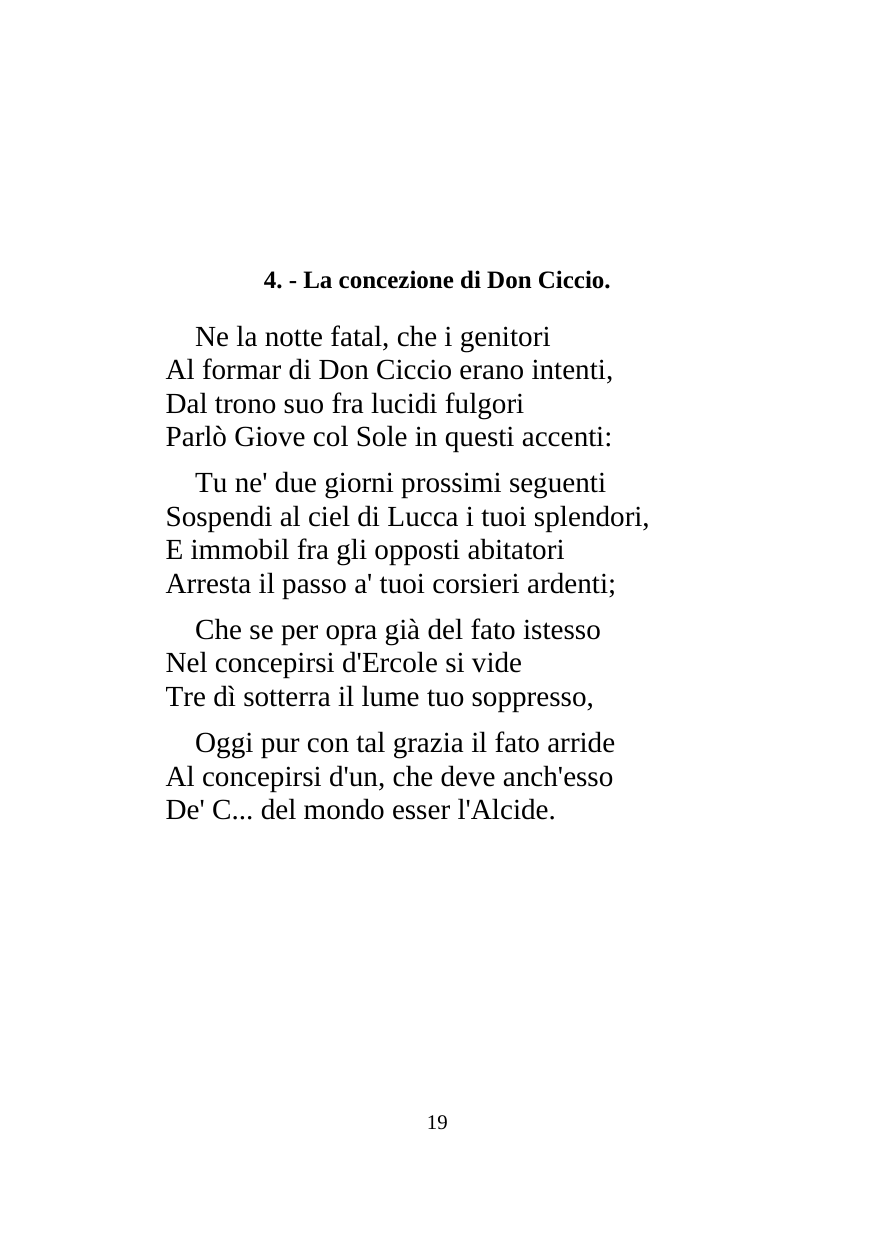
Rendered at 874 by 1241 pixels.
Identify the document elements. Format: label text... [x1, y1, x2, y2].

text Che se per opra già del fato istesso Nel concepirsi d'Ercole si vide Tre dì sotterra il lume tuo soppresso, [165, 612, 768, 713]
text Oggi pur con tal grazia il fato arride Al concepirsi d'un, che deve anch'esso De' C... del mondo esser l'Alcide. [165, 725, 768, 826]
text 4. - La concezione di Don Ciccio. [106, 265, 768, 294]
text Tu ne' due giorni prossimi seguenti Sospendi al ciel di Lucca i tuoi splendori, E immobil fra gli opposti abitatori Arresta il passo a' tuoi corsieri ardenti; [165, 465, 768, 599]
text Ne la notte fatal, che i genitori Al formar di Don Ciccio erano intenti, Dal trono suo fra lucidi fulgori Parlò Giove col Sole in questi accenti: [165, 319, 768, 453]
